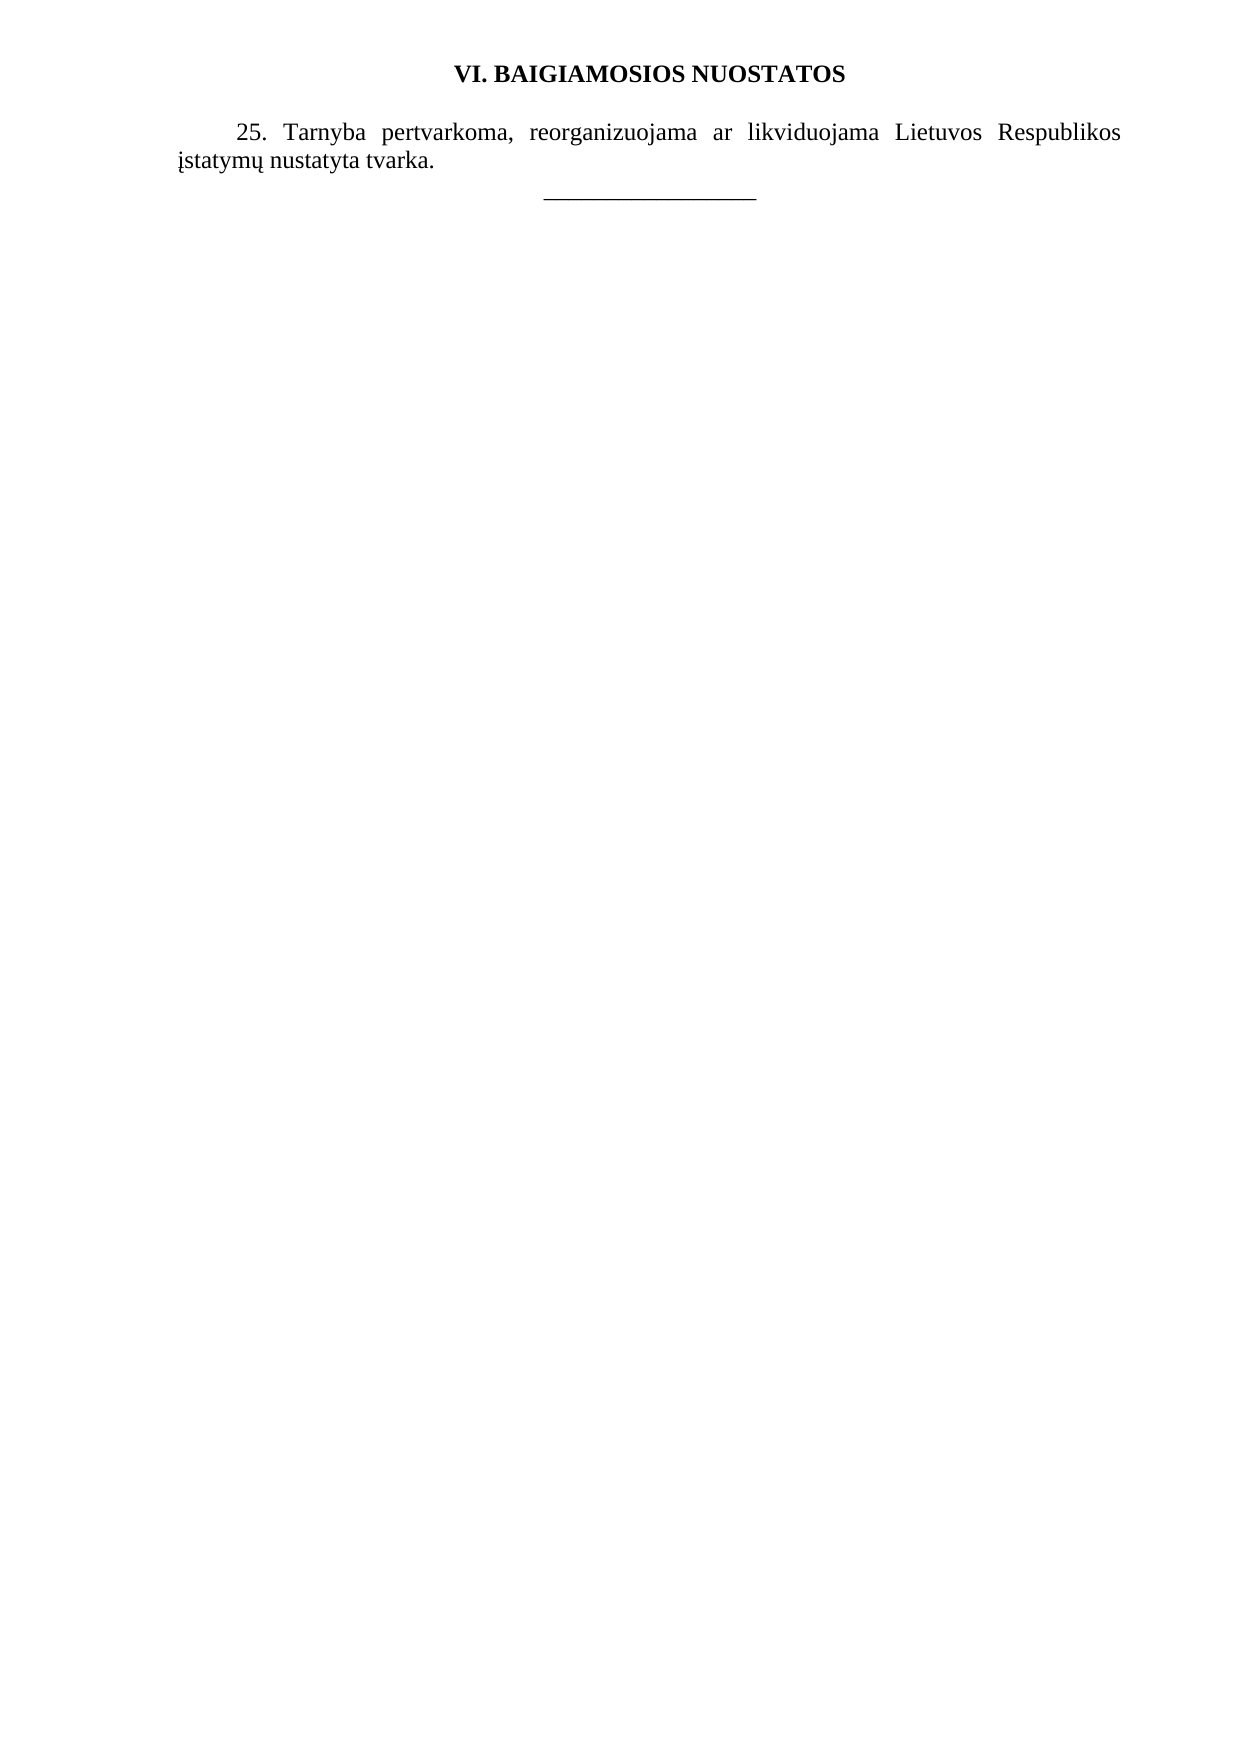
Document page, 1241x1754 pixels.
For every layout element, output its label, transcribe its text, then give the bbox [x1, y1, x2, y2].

text _________________ [177, 174, 1122, 203]
text 25. Tarnyba pertvarkoma, reorganizuojama ar likviduojama Lietuvos Respublikos įstatymų nustatyta tvarka. [177, 117, 1122, 174]
text VI. BAIGIAMOSIOS NUOSTATOS [177, 59, 1122, 88]
